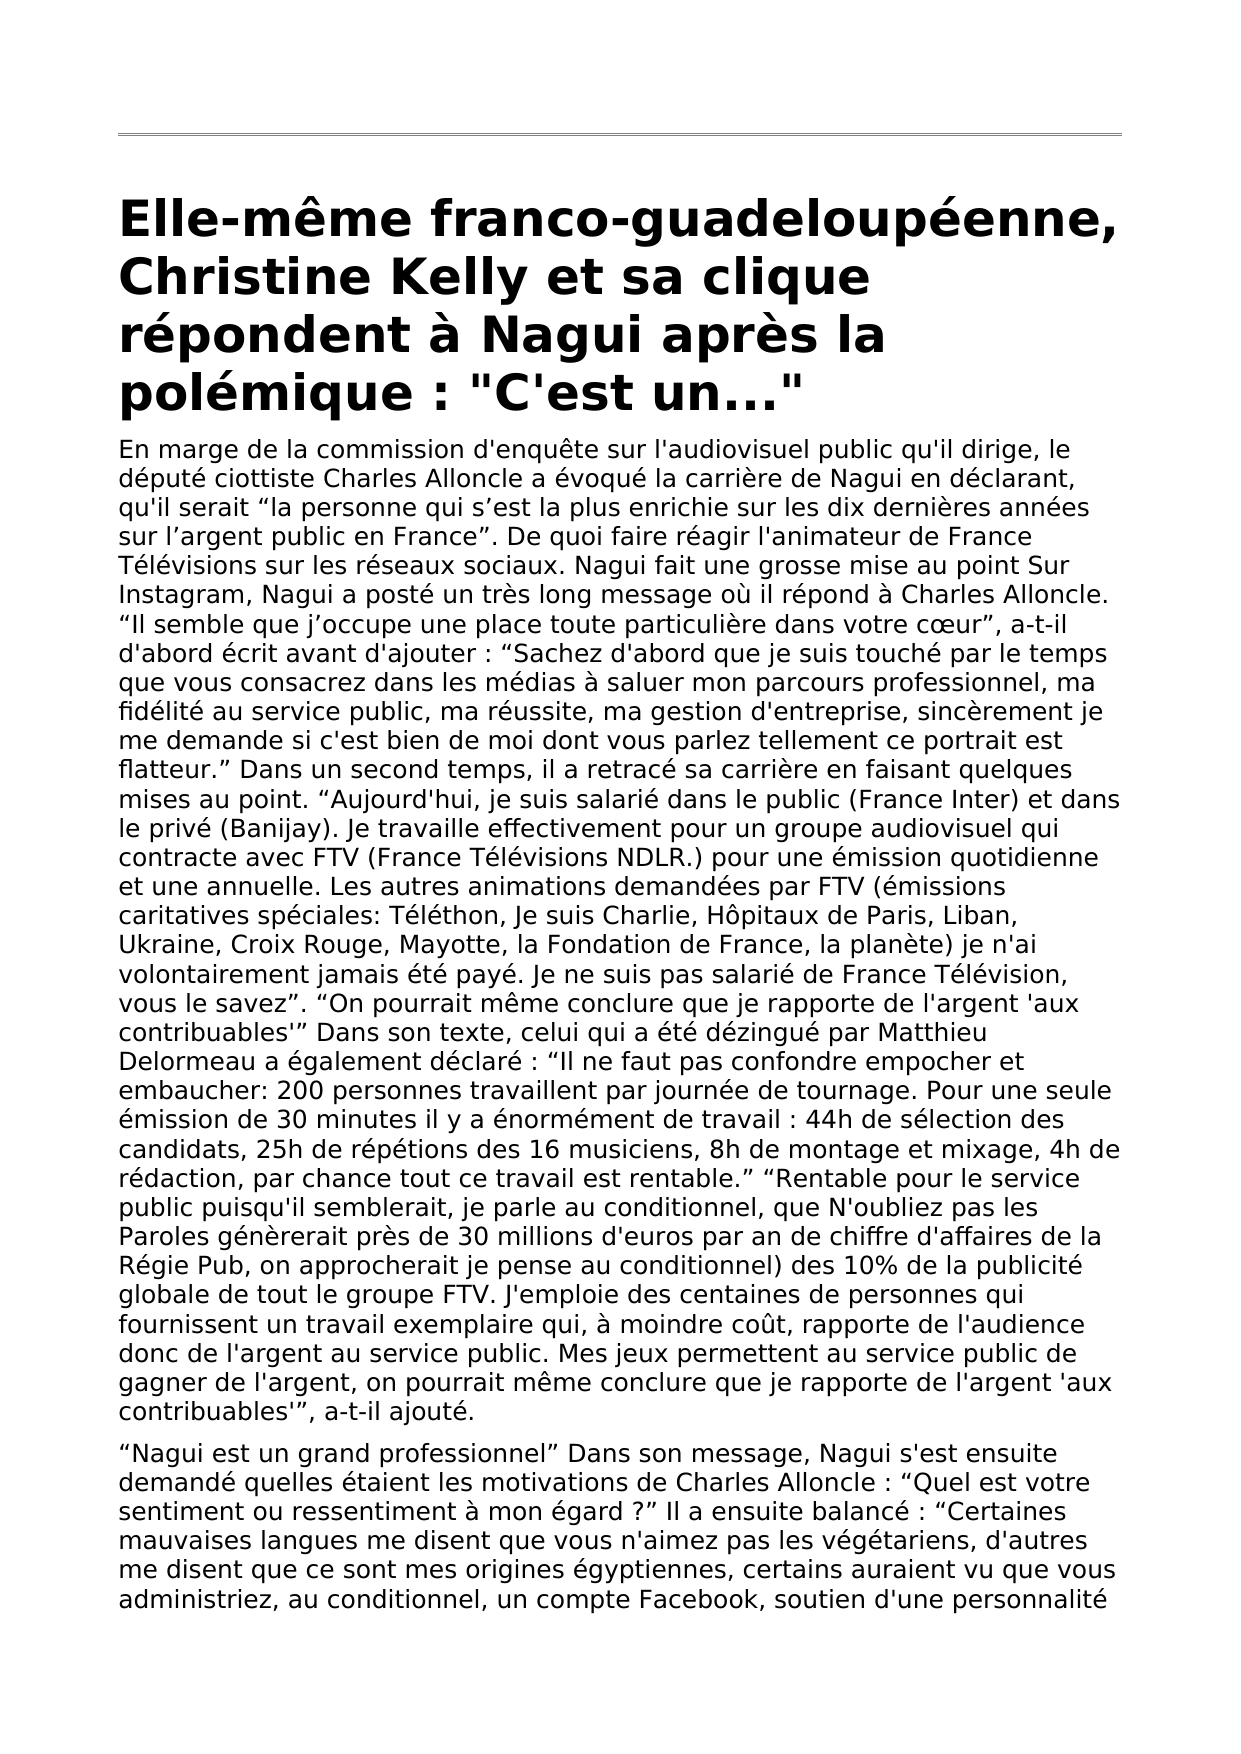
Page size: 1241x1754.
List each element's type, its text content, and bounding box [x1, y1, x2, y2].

text “Nagui est un grand professionnel” Dans son message, Nagui s'est ensuite demandé quelles étaient les motivations de Charles Alloncle : “Quel est votre sentiment ou ressentiment à mon égard ?” Il a ensuite balancé : “Certaines mauvaises langues me disent que vous n'aimez pas les végétariens, d'autres me disent que ce sont mes origines égyptiennes, certains auraient vu que vous administriez, au conditionnel, un compte Facebook, soutien d'une personnalité [118, 1439, 1122, 1614]
text En marge de la commission d'enquête sur l'audiovisuel public qu'il dirige, le député ciottiste Charles Alloncle a évoqué la carrière de Nagui en déclarant, qu'il serait “la personne qui s’est la plus enrichie sur les dix dernières années sur l’argent public en France”. De quoi faire réagir l'animateur de France Télévisions sur les réseaux sociaux. Nagui fait une grosse mise au point Sur Instagram, Nagui a posté un très long message où il répond à Charles Alloncle. “Il semble que j’occupe une place toute particulière dans votre cœur”, a-t-il d'abord écrit avant d'ajouter : “Sachez d'abord que je suis touché par le temps que vous consacrez dans les médias à saluer mon parcours professionnel, ma fidélité au service public, ma réussite, ma gestion d'entreprise, sincèrement je me demande si c'est bien de moi dont vous parlez tellement ce portrait est flatteur.” Dans un second temps, il a retracé sa carrière en faisant quelques mises au point. “Aujourd'hui, je suis salarié dans le public (France Inter) et dans le privé (Banijay). Je travaille effectivement pour un groupe audiovisuel qui contracte avec FTV (France Télévisions NDLR.) pour une émission quotidienne et une annuelle. Les autres animations demandées par FTV (émissions caritatives spéciales: Téléthon, Je suis Charlie, Hôpitaux de Paris, Liban, Ukraine, Croix Rouge, Mayotte, la Fondation de France, la planète) je n'ai volontairement jamais été payé. Je ne suis pas salarié de France Télévision, vous le savez”. “On pourrait même conclure que je rapporte de l'argent 'aux contribuables'” Dans son texte, celui qui a été dézingué par Matthieu Delormeau a également déclaré : “Il ne faut pas confondre empocher et embaucher: 200 personnes travaillent par journée de tournage. Pour une seule émission de 30 minutes il y a énormément de travail : 44h de sélection des candidats, 25h de répétions des 16 musiciens, 8h de montage et mixage, 4h de rédaction, par chance tout ce travail est rentable.” “Rentable pour le service public puisqu'il semblerait, je parle au conditionnel, que N'oubliez pas les Paroles génèrerait près de 30 millions d'euros par an de chiffre d'affaires de la Régie Pub, on approcherait je pense au conditionnel) des 10% de la publicité globale de tout le groupe FTV. J'emploie des centaines de personnes qui fournissent un travail exemplaire qui, à moindre coût, rapporte de l'audience donc de l'argent au service public. Mes jeux permettent au service public de gagner de l'argent, on pourrait même conclure que je rapporte de l'argent 'aux contribuables'”, a-t-il ajouté. [118, 435, 1122, 1427]
subtitle Elle-même franco-guadeloupéenne, Christine Kelly et sa clique répondent à Nagui après la polémique : "C'est un..." [118, 189, 1122, 422]
